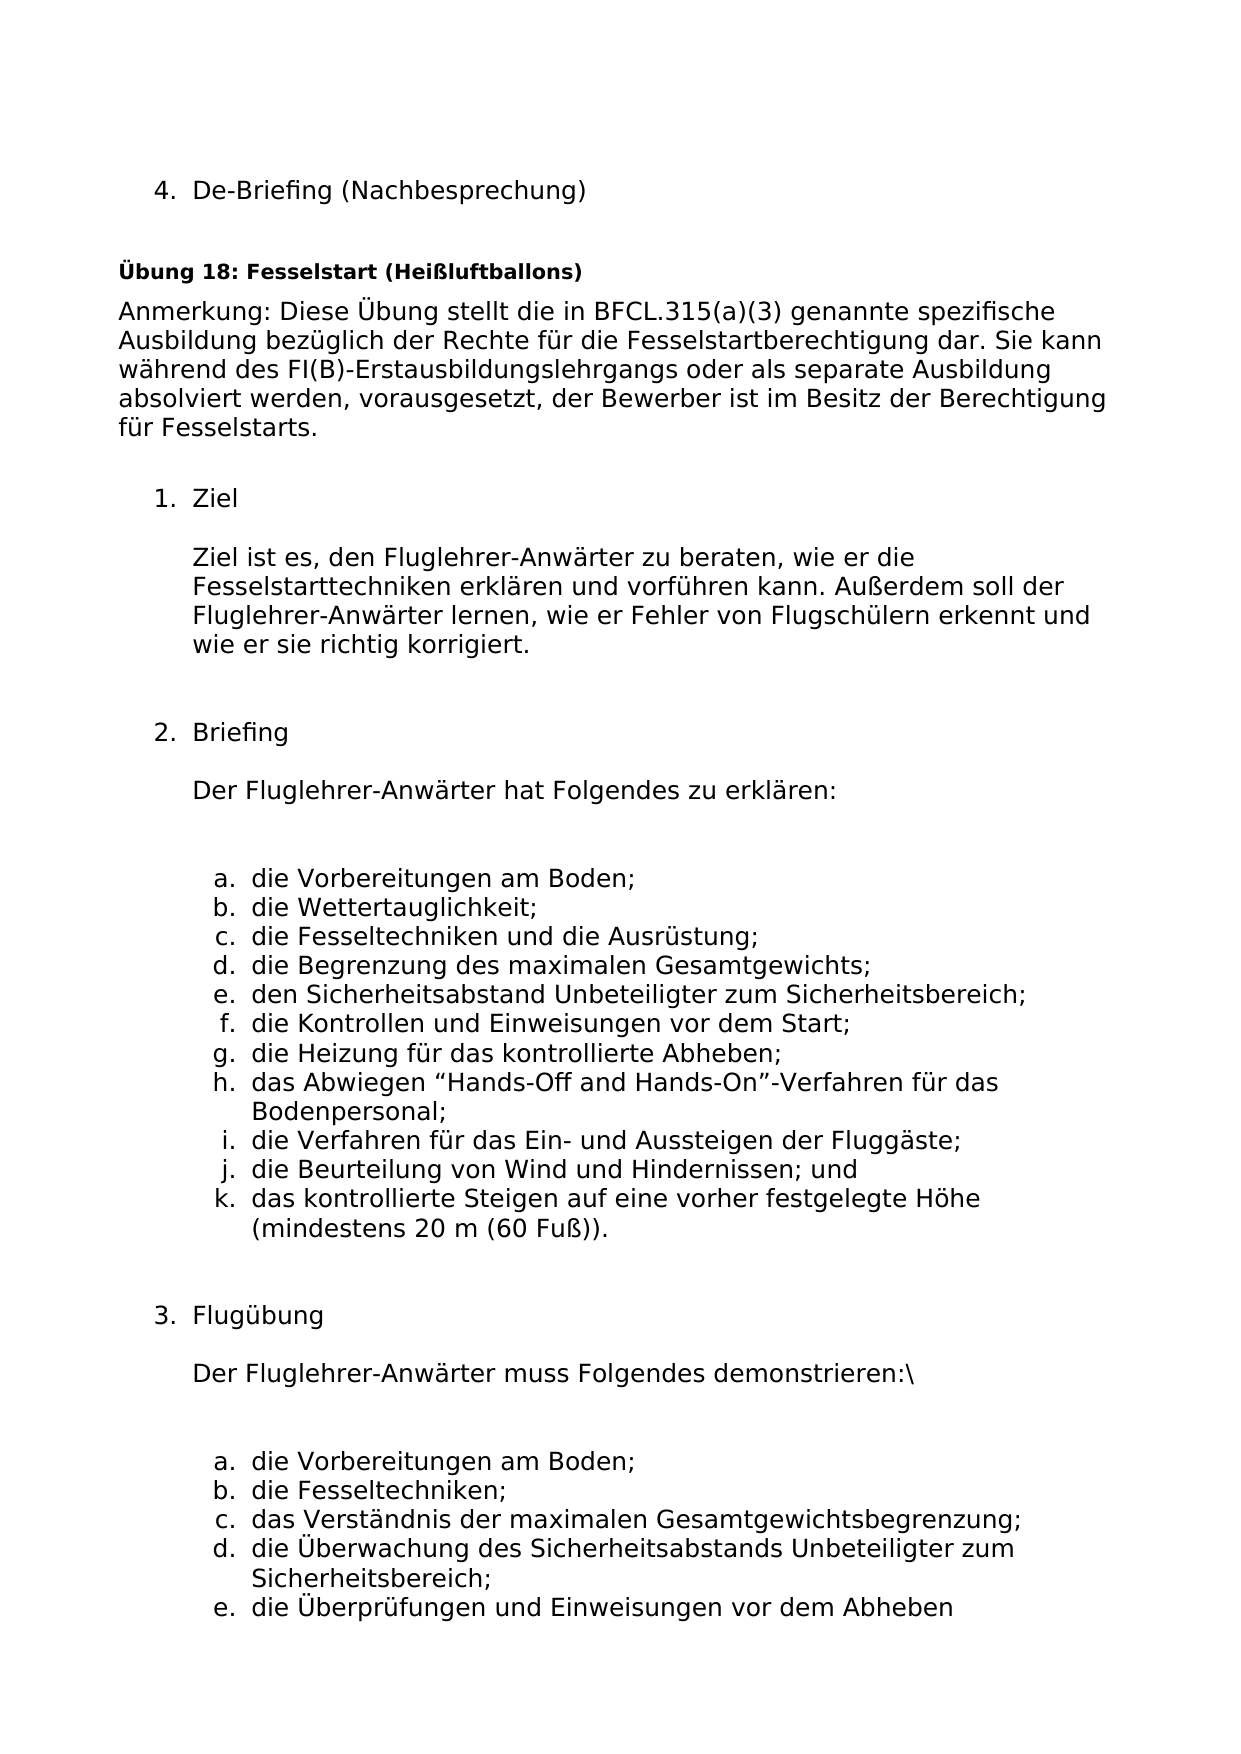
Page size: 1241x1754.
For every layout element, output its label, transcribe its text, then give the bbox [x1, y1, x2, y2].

list den Sicherheitsabstand Unbeteiligter zum Sicherheitsbereich; [236, 981, 1122, 1010]
list die Heizung für das kontrollierte Abheben; [236, 1039, 1122, 1068]
list Briefing Der Fluglehrer-Anwärter hat Folgendes zu erklären: [177, 718, 1122, 864]
list die Wettertauglichkeit; [236, 893, 1122, 922]
list die Fesseltechniken und die Ausrüstung; [236, 922, 1122, 951]
list [236, 118, 1122, 176]
list die Beurteilung von Wind und Hindernissen; und [236, 1156, 1122, 1185]
text Anmerkung: Diese Übung stellt die in BFCL.315(a)(3) genannte spezifische Ausbildung bezüglich der Rechte für die Fesselstartberechtigung dar. Sie kann während des FI(B)-Erstausbildungslehrgangs oder als separate Ausbildung absolviert werden, vorausgesetzt, der Bewerber ist im Besitz der Berechtigung für Fesselstarts. [118, 297, 1122, 443]
list die Vorbereitungen am Boden; [236, 1447, 1122, 1476]
list die Überwachung des Sicherheitsabstands Unbeteiligter zum Sicherheitsbereich; [236, 1535, 1122, 1593]
list die Überprüfungen und Einweisungen vor dem Abheben [236, 1593, 1122, 1622]
list Flugübung Der Fluglehrer-Anwärter muss Folgendes demonstrieren:\ [177, 1301, 1122, 1447]
subtitle Übung 18: Fesselstart (Heißluftballons) [118, 260, 1122, 284]
list die Verfahren für das Ein- und Aussteigen der Fluggäste; [236, 1126, 1122, 1156]
list das Verständnis der maximalen Gesamtgewichtsbegrenzung; [236, 1506, 1122, 1535]
list die Vorbereitungen am Boden; [236, 864, 1122, 893]
list die Kontrollen und Einweisungen vor dem Start; [236, 1010, 1122, 1039]
list das kontrollierte Steigen auf eine vorher festgelegte Höhe (mindestens 20 m (60 Fuß)). [236, 1185, 1122, 1301]
list die Begrenzung des maximalen Gesamtgewichts; [236, 951, 1122, 981]
list das Abwiegen “Hands-Off and Hands-On”-Verfahren für das Bodenpersonal; [236, 1068, 1122, 1126]
list Ziel Ziel ist es, den Fluglehrer-Anwärter zu beraten, wie er die Fesselstarttechniken erklären und vorführen kann. Außerdem soll der Fluglehrer-Anwärter lernen, wie er Fehler von Flugschülern erkennt und wie er sie richtig korrigiert. [177, 485, 1122, 718]
list De-Briefing (Nachbesprechung) [177, 176, 1122, 206]
list die Fesseltechniken; [236, 1476, 1122, 1506]
